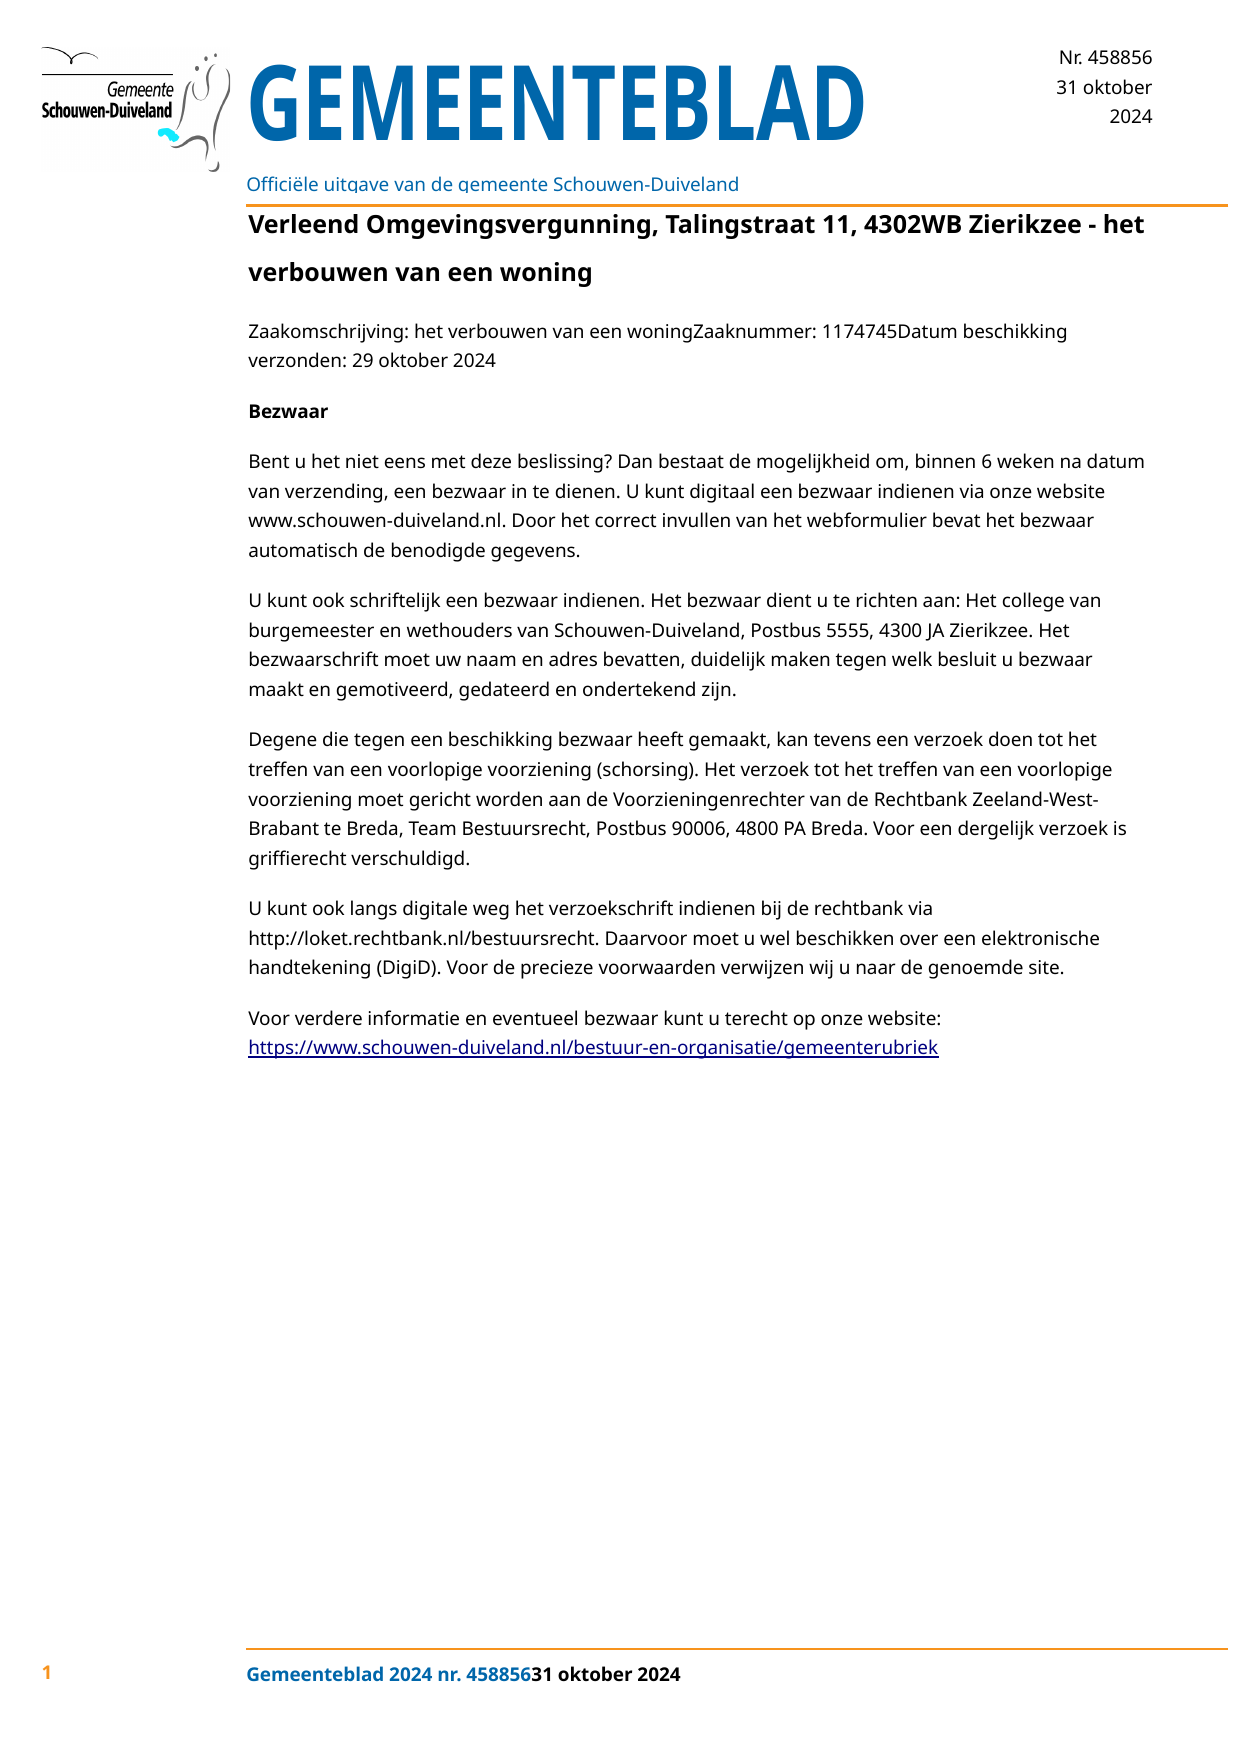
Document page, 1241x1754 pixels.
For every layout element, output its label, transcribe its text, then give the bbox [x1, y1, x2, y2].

text Degene die tegen een beschikking bezwaar heeft gemaakt, kan tevens een verzoek doen tot het treffen van een voorlopige voorziening (schorsing). Het verzoek tot het treffen van een voorlopige voorziening moet gericht worden aan de Voorzieningenrechter van de Rechtbank Zeeland-West-Brabant te Breda, Team Bestuursrecht, Postbus 90006, 4800 PA Breda. Voor een dergelijk verzoek is griffierecht verschuldigd. [248, 727, 1152, 871]
picture [41, 47, 231, 172]
text Verleend Omgevingsvergunning, Talingstraat 11, 4302WB Zierikzee - het verbouwen van een woning [248, 207, 1152, 288]
text Zaakomschrijving: het verbouwen van een woningZaaknummer: 1174745Datum beschikking verzonden: 29 oktober 2024 [248, 318, 1152, 373]
text Bent u het niet eens met deze beslissing? Dan bestaat de mogelijkheid om, binnen 6 weken na datum van verzending, een bezwaar in te dienen. U kunt digitaal een bezwaar indienen via onze website www.schouwen-duiveland.nl. Door het correct invullen van het webformulier bevat het bezwaar automatisch de benodigde gegevens. [248, 448, 1152, 563]
text U kunt ook schriftelijk een bezwaar indienen. Het bezwaar dient u te richten aan: Het college van burgemeester en wethouders van Schouwen-Duiveland, Postbus 5555, 4300 JA Zierikzee. Het bezwaarschrift moet uw naam en adres bevatten, duidelijk maken tegen welk besluit u bezwaar maakt en gemotiveerd, gedateerd en ondertekend zijn. [248, 587, 1152, 702]
text U kunt ook langs digitale weg het verzoekschrift indienen bij de rechtbank via http://loket.rechtbank.nl/bestuursrecht. Daarvoor moet u wel beschikken over een elektronische handtekening (DigiD). Voor de precieze voorwaarden verwijzen wij u naar de genoemde site. [248, 895, 1152, 980]
text Bezwaar [248, 398, 1152, 424]
text Voor verdere informatie en eventueel bezwaar kunt u terecht op onze website: https://www.schouwen-duiveland.nl/bestuur-en-organisatie/gemeenterubriek [248, 1005, 1152, 1060]
